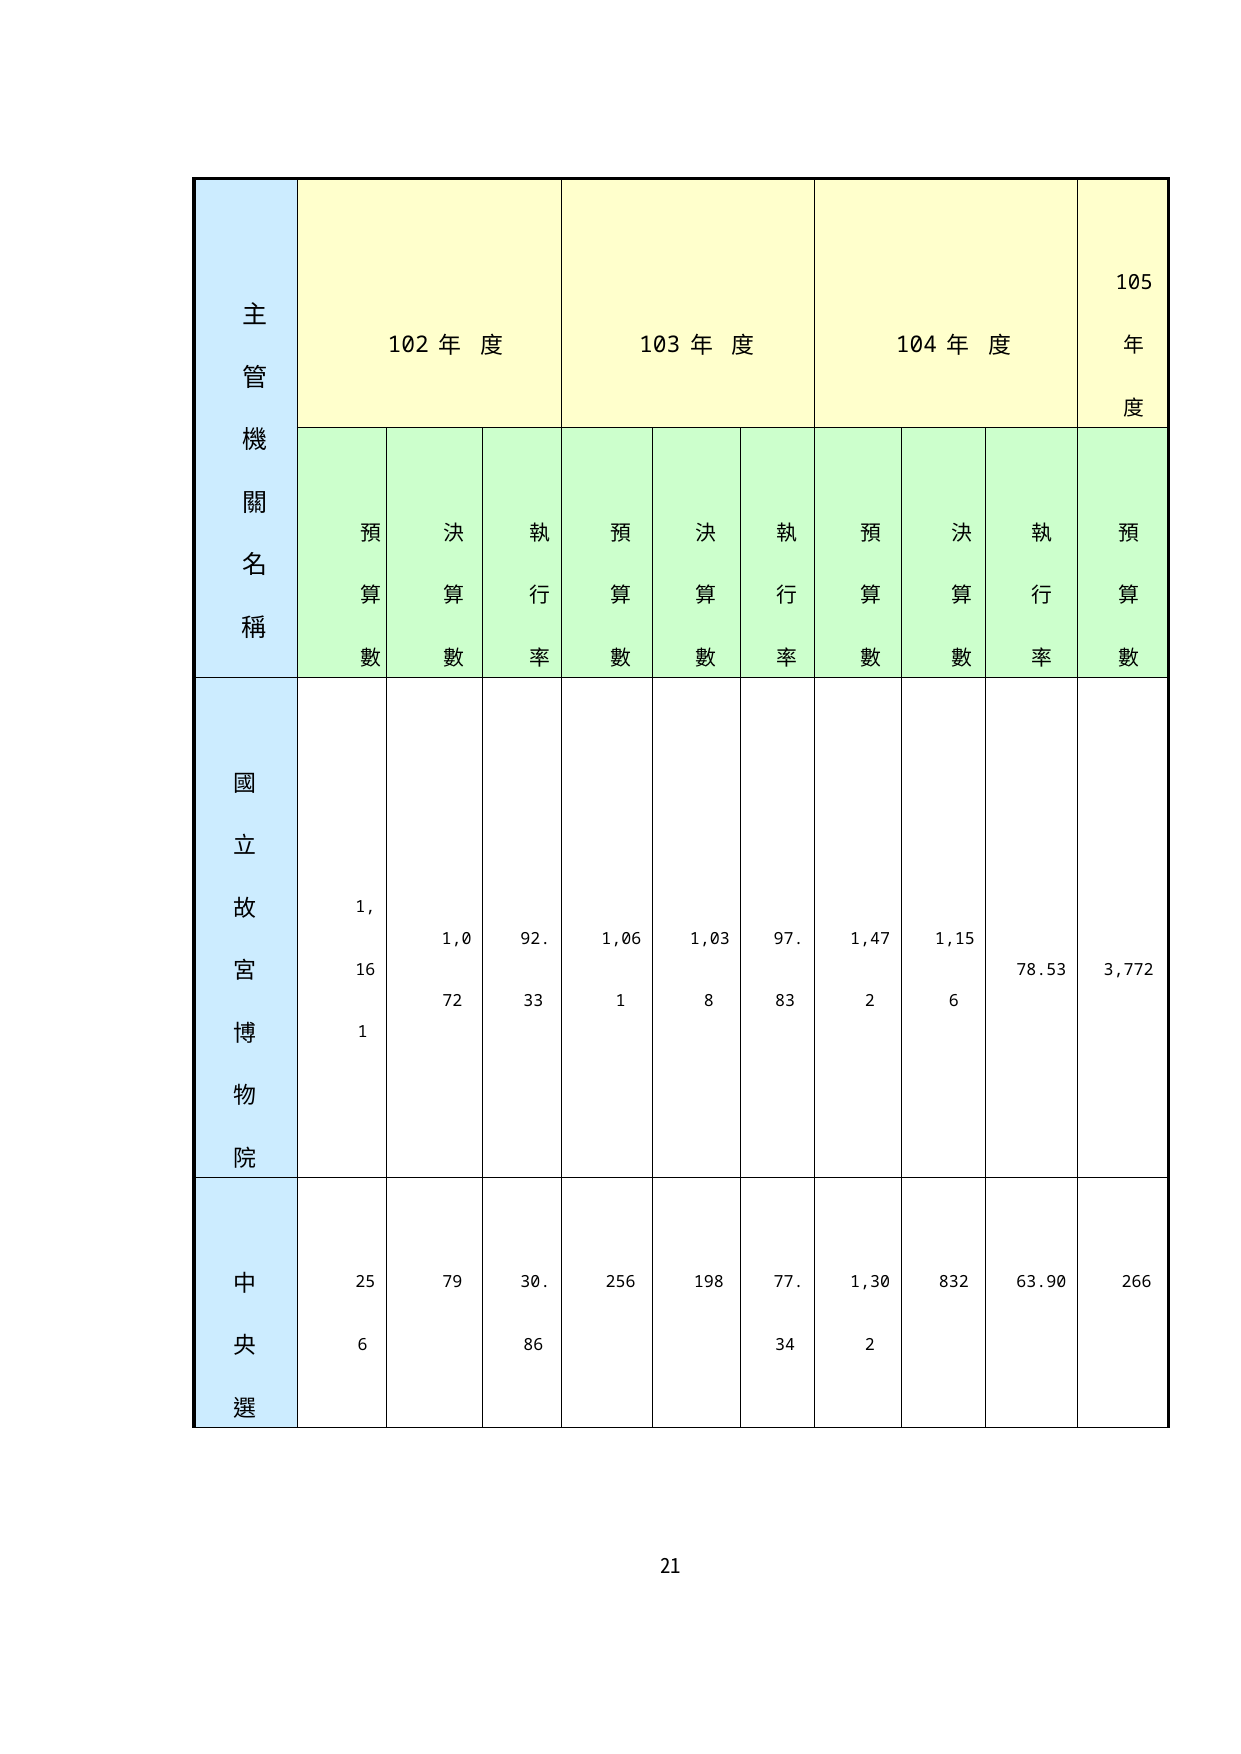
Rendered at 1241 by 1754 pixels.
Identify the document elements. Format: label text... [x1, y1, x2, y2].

table_cell 198 [653, 1178, 740, 1427]
table_cell 30.86 [483, 1178, 561, 1427]
table_cell 1,472 [815, 678, 901, 1177]
table_cell 3,772 [1078, 678, 1167, 1177]
table_cell 預算數 [1078, 428, 1167, 677]
table_cell 預算數 [562, 428, 652, 677]
table_cell 中央選 [196, 1178, 297, 1427]
table_cell 77.34 [741, 1178, 814, 1427]
table_cell 1,156 [902, 678, 985, 1177]
table_cell 1,038 [653, 678, 740, 1177]
table_header 103年度 [562, 180, 814, 427]
table_header 102年度 [298, 180, 561, 427]
table_cell 266 [1078, 1178, 1167, 1427]
table_cell 預算數 [298, 428, 386, 677]
table_header 104年度 [815, 180, 1077, 427]
table_cell 1,072 [387, 678, 482, 1177]
table_cell 執行率 [483, 428, 561, 677]
table_cell 256 [562, 1178, 652, 1427]
table_cell 執行率 [986, 428, 1077, 677]
table_cell 國立故宮博物院 [196, 678, 297, 1177]
table_cell 92.33 [483, 678, 561, 1177]
table_cell 決算數 [387, 428, 482, 677]
table_cell 決算數 [653, 428, 740, 677]
table_cell 78.53 [986, 678, 1077, 1177]
table_cell 79 [387, 1178, 482, 1427]
table_cell 256 [298, 1178, 386, 1427]
table_cell 97.83 [741, 678, 814, 1177]
table_cell 1,161 [298, 678, 386, 1177]
table_cell 832 [902, 1178, 985, 1427]
table_cell 預算數 [815, 428, 901, 677]
table_header 主管機關名稱 [196, 180, 297, 677]
table_cell 決算數 [902, 428, 985, 677]
table_cell 63.90 [986, 1178, 1077, 1427]
table_cell 1,061 [562, 678, 652, 1177]
table_cell 1,302 [815, 1178, 901, 1427]
table_header 105年度 [1078, 180, 1167, 427]
table_cell 執行率 [741, 428, 814, 677]
